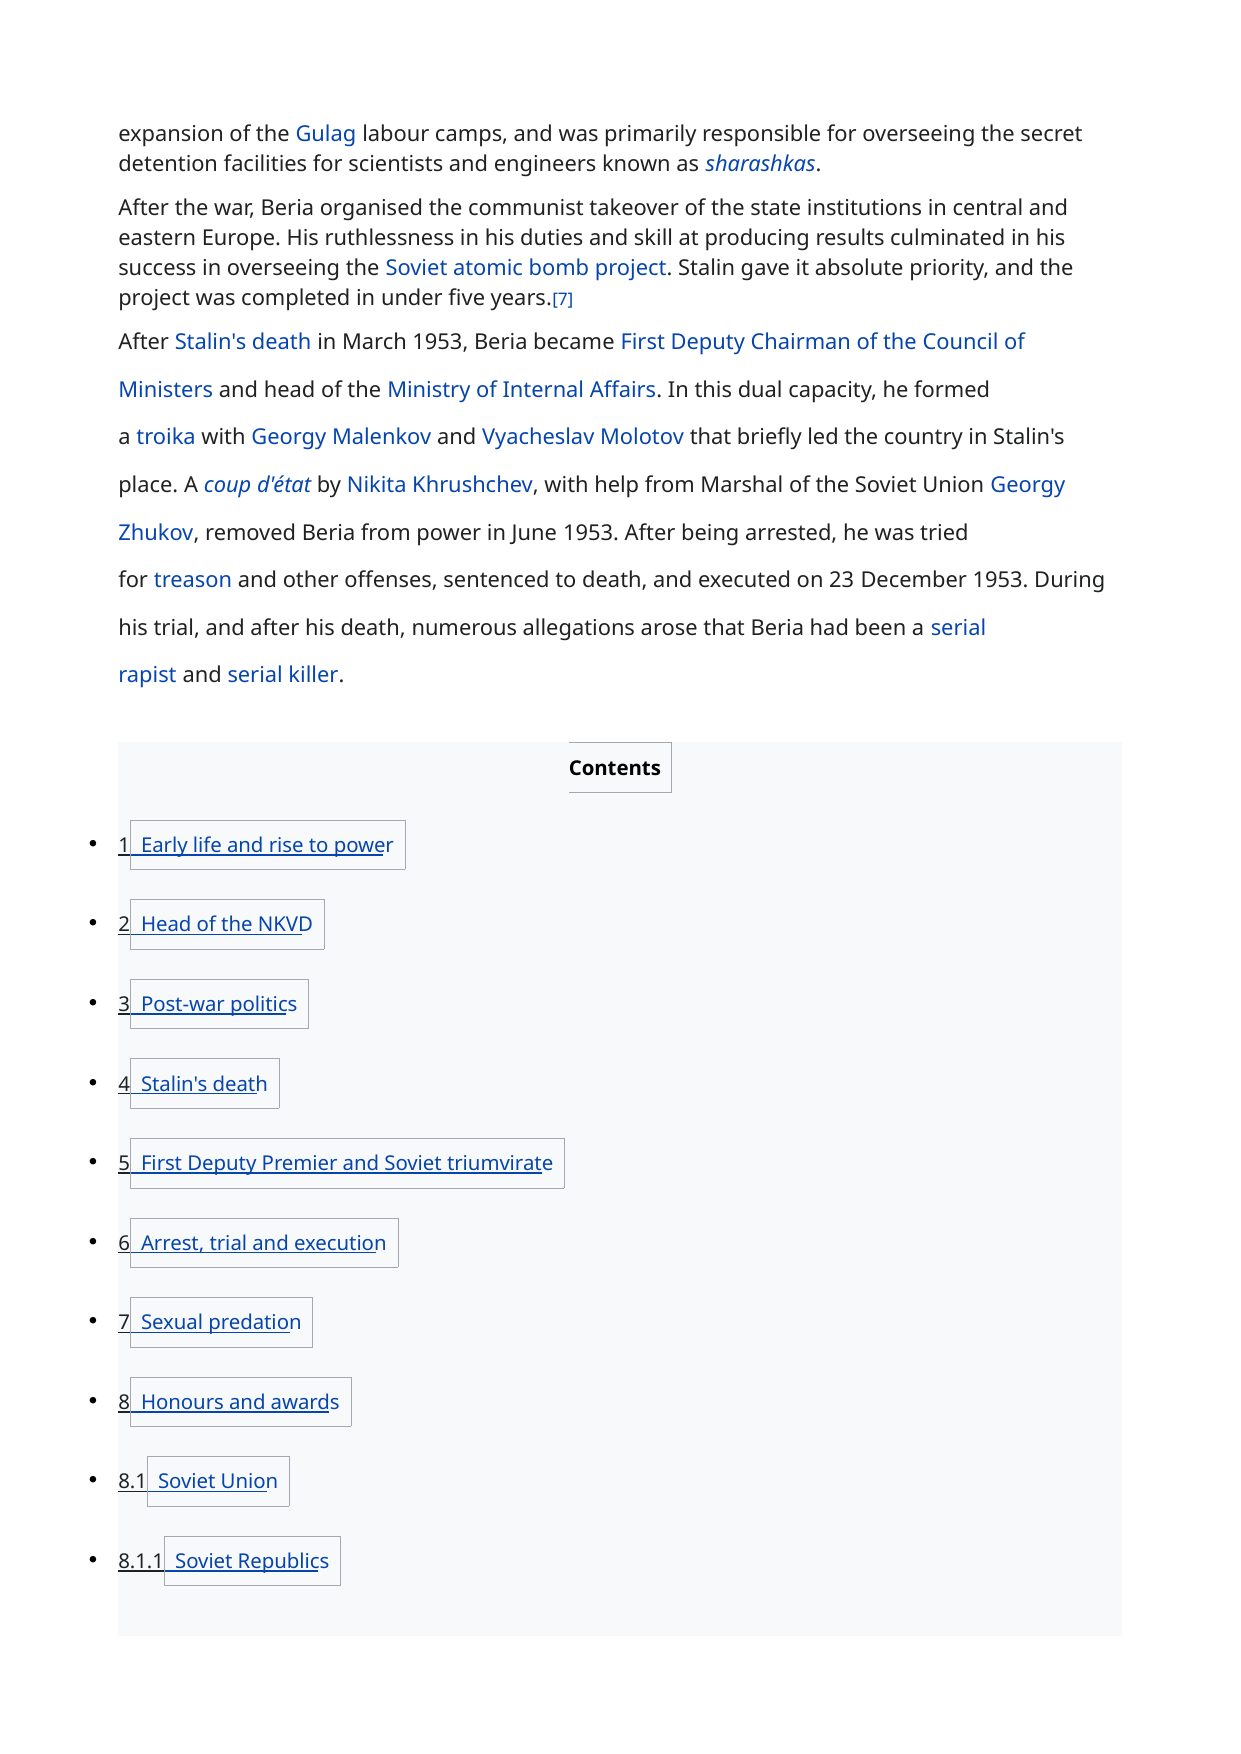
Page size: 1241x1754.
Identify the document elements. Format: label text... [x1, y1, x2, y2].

list 6Arrest, trial and execution [399, 1217, 1122, 1267]
list 4 [118, 1058, 130, 1093]
list 5 [118, 1138, 130, 1172]
subtitle [672, 742, 1122, 792]
list [325, 899, 1122, 949]
list 8 [118, 1377, 130, 1411]
list 3 [118, 979, 130, 1013]
list Soviet Republics [165, 1537, 340, 1585]
list [565, 1138, 1122, 1188]
list 1Early life and rise to power [118, 819, 405, 854]
list [118, 1492, 147, 1506]
list [313, 1297, 1122, 1347]
list [118, 1572, 164, 1586]
text After the war, Beria organised the communist takeover of the state institutions in central and eastern Europe. His ruthlessness in his duties and skill at producing results culminated in his success in overseeing the Soviet atomic bomb project. Stalin gave it absolute priority, and the project was completed in under five years.[7] [118, 192, 1122, 311]
list 7 [118, 1297, 130, 1332]
list 2 [118, 899, 130, 934]
list Post-war politics [131, 980, 308, 1028]
list 8.1 [118, 1456, 147, 1491]
list First Deputy Premier and Soviet triumvirate [131, 1139, 564, 1188]
list 1Early life and rise to power [406, 819, 1122, 869]
list 6Arrest, trial and execution [131, 1219, 398, 1267]
list [280, 1058, 1122, 1108]
text expansion of the Gulag labour camps, and was primarily responsible for overseeing the secret detention facilities for scientists and engineers known as sharashkas. [118, 118, 1122, 178]
list [352, 1377, 1122, 1426]
list [341, 1536, 1122, 1586]
list Stalin's death [131, 1059, 279, 1108]
list [290, 1456, 1122, 1506]
list Honours and awards [131, 1378, 351, 1426]
list 6Arrest, trial and execution [118, 1217, 398, 1252]
list [309, 979, 1122, 1028]
list Soviet Union [148, 1457, 289, 1506]
list Sexual predation [131, 1298, 312, 1347]
list Head of the NKVD [131, 900, 324, 949]
list 8.1.1 [118, 1536, 164, 1570]
text After Stalin's death in March 1953, Beria became First Deputy Chairman of the Council of Ministers and head of the Ministry of Internal Affairs. In this dual capacity, he formed a troika with Georgy Malenkov and Vyacheslav Molotov that briefly led the country in Stalin's place. A coup d'état by Nikita Khrushchev, with help from Marshal of the Soviet Union Georgy Zhukov, removed Beria from power in June 1953. After being arrested, he was tried for treason and other offenses, sentenced to death, and executed on 23 December 1953. During his trial, and after his death, numerous allegations arose that Beria had been a serial rapist and serial killer. [118, 326, 1122, 689]
list 1Early life and rise to power [131, 821, 405, 869]
subtitle Contents [118, 742, 671, 792]
